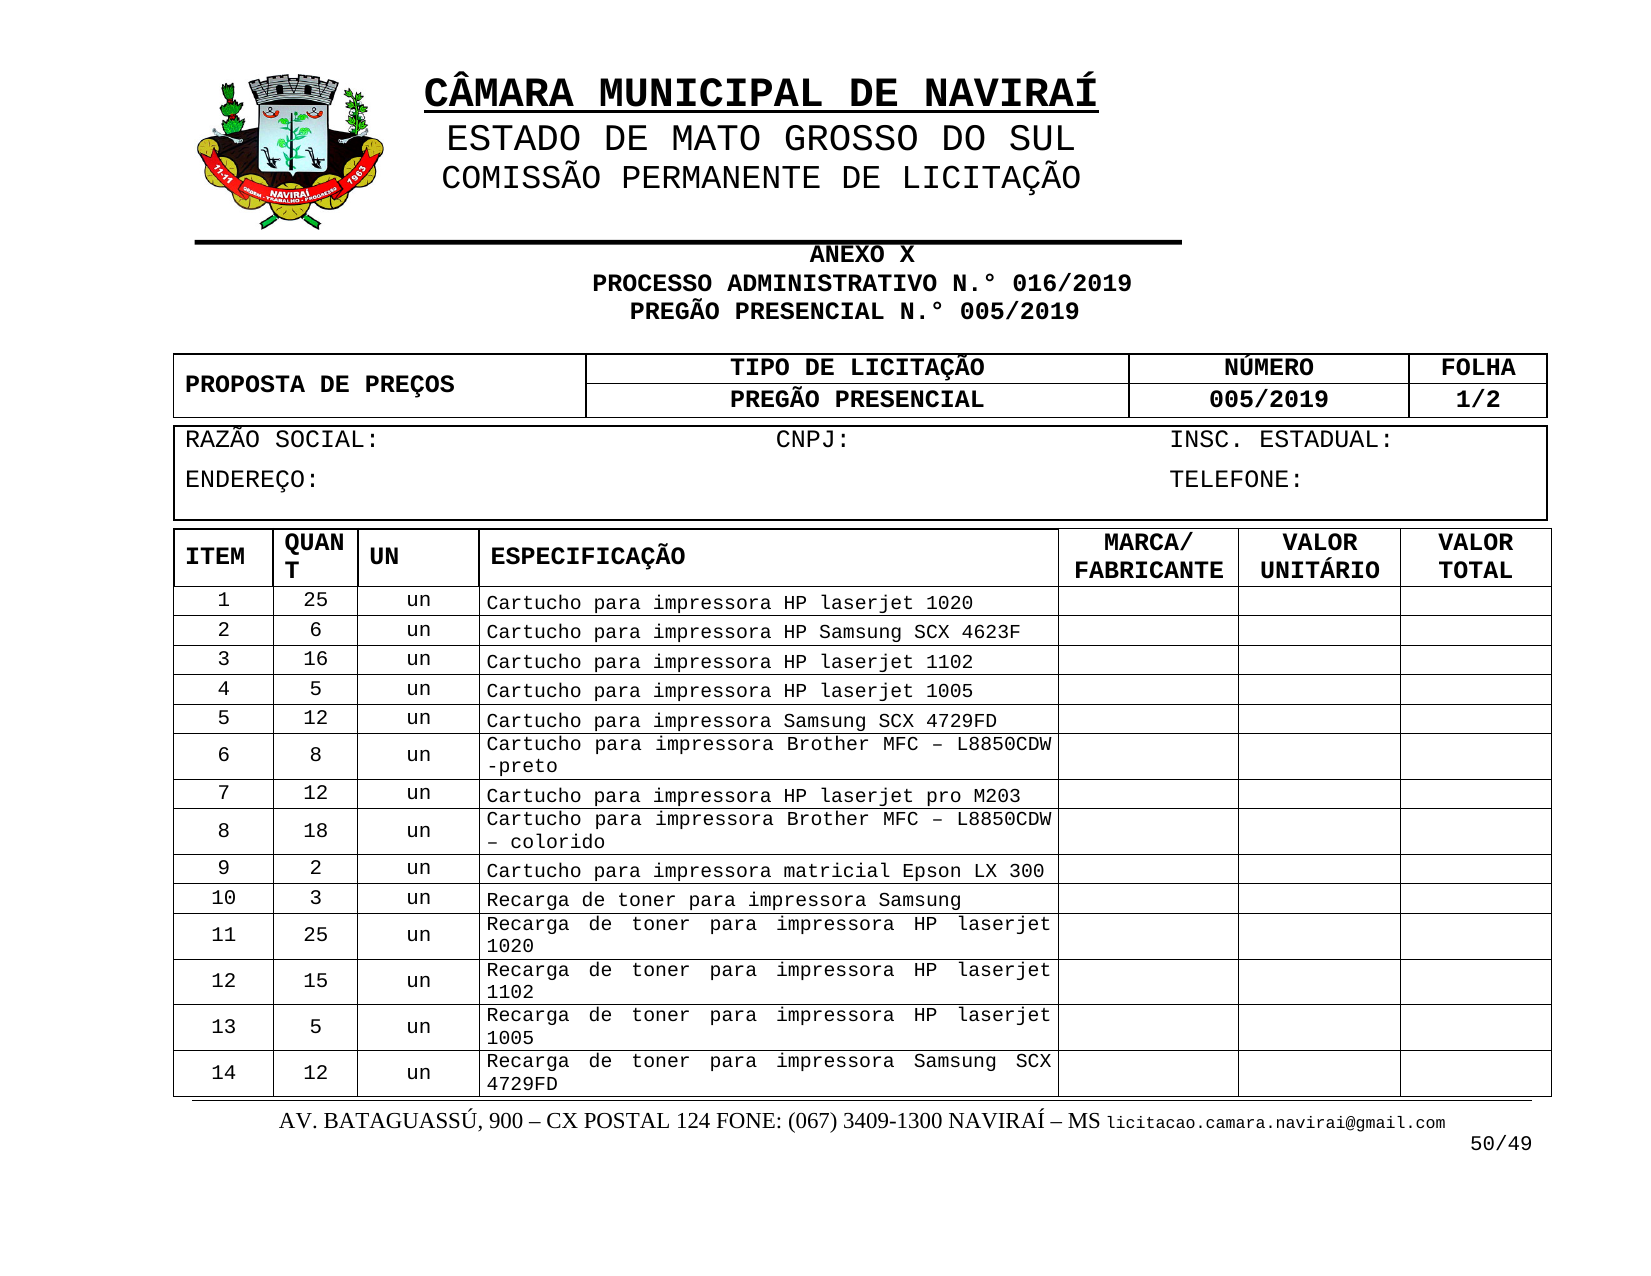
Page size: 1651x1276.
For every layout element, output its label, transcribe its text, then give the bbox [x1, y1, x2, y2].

table_cell [1239, 1051, 1400, 1096]
table_cell [1239, 960, 1400, 1004]
table_cell 6 [174, 734, 273, 779]
table_header VALOR UNITÁRIO [1239, 529, 1400, 586]
table_cell [1401, 1005, 1551, 1050]
table_cell [1059, 646, 1238, 674]
table_cell [1239, 809, 1400, 854]
table_cell [1059, 675, 1238, 703]
table_cell 7 [174, 780, 273, 808]
table_cell 14 [174, 1051, 273, 1096]
table_header ITEM [175, 530, 272, 586]
text PREGÃO PRESENCIAL N.° 005/2019 [192, 298, 1532, 327]
table_cell un [358, 960, 479, 1004]
table_cell 13 [174, 1005, 273, 1050]
table_cell Recarga de toner para impressora Samsung SCX 4729FD [480, 1051, 1058, 1096]
table_header NÚMERO [1130, 355, 1408, 383]
table_cell 25 [274, 587, 357, 615]
table_cell 15 [274, 960, 357, 1004]
table_header FOLHA [1410, 355, 1546, 383]
table_cell [1401, 646, 1551, 674]
table_cell 005/2019 [1130, 384, 1408, 417]
table_cell [1059, 855, 1238, 883]
table_cell 5 [274, 1005, 357, 1050]
table_cell [1401, 587, 1551, 615]
table_cell [1059, 734, 1238, 779]
table_cell un [358, 616, 479, 645]
table_cell [1401, 1051, 1551, 1096]
table_cell Recarga de toner para impressora HP laserjet 1005 [480, 1005, 1058, 1050]
table_header TIPO DE LICITAÇÃO [587, 355, 1128, 383]
table_cell PREGÃO PRESENCIAL [587, 384, 1128, 417]
table_cell Recarga de toner para impressora Samsung [480, 884, 1058, 913]
table_cell Cartucho para impressora Brother MFC – L8850CDW – colorido [480, 809, 1058, 854]
table_cell un [358, 780, 479, 808]
table_cell [1239, 705, 1400, 733]
table_cell 8 [174, 809, 273, 854]
table_cell [1239, 884, 1400, 913]
table_cell [1239, 855, 1400, 883]
table_cell [1059, 1005, 1238, 1050]
table_cell 5 [274, 675, 357, 703]
table_cell un [358, 884, 479, 913]
table_header ESPECIFICAÇÃO [480, 530, 1058, 586]
table_cell [1059, 884, 1238, 913]
table_cell [1059, 616, 1238, 645]
table_cell 12 [274, 705, 357, 733]
table_cell Cartucho para impressora HP laserjet 1020 [480, 587, 1058, 615]
table_header CNPJ: [764, 427, 1158, 467]
table_cell [1059, 780, 1238, 808]
table_header QUANT [274, 530, 357, 586]
table_cell 3 [274, 884, 357, 913]
table_cell [1059, 809, 1238, 854]
table_cell 1 [174, 587, 273, 615]
table_cell [1401, 855, 1551, 883]
table_cell un [358, 914, 479, 958]
table_cell Cartucho para impressora HP laserjet 1102 [480, 646, 1058, 674]
table_cell 2 [274, 855, 357, 883]
table_cell un [358, 705, 479, 733]
table_cell [1401, 616, 1551, 645]
table_cell [1239, 675, 1400, 703]
table_cell Recarga de toner para impressora HP laserjet 1020 [480, 914, 1058, 958]
table_header PROPOSTA DE PREÇOS [174, 355, 585, 417]
table_cell un [358, 1005, 479, 1050]
table_cell 9 [174, 855, 273, 883]
table_cell un [358, 587, 479, 615]
table_header INSC. ESTADUAL: [1158, 427, 1546, 467]
table_cell [1059, 705, 1238, 733]
table_cell ENDEREÇO: [175, 467, 764, 519]
table_header MARCA/ FABRICANTE [1059, 529, 1238, 586]
table_cell Cartucho para impressora Samsung SCX 4729FD [480, 705, 1058, 733]
table_cell 5 [174, 705, 273, 733]
table_cell 16 [274, 646, 357, 674]
table_cell 18 [274, 809, 357, 854]
text ANEXO X [192, 242, 1532, 270]
table_cell un [358, 646, 479, 674]
table_cell 25 [274, 914, 357, 958]
table_cell [1401, 675, 1551, 703]
table_cell un [358, 675, 479, 703]
table_cell [1239, 914, 1400, 958]
table_cell [1401, 705, 1551, 733]
table_cell 8 [274, 734, 357, 779]
table_cell Cartucho para impressora HP laserjet pro M203 [480, 780, 1058, 808]
table_cell 12 [274, 780, 357, 808]
table_cell [1059, 960, 1238, 1004]
table_cell 4 [174, 675, 273, 703]
table_cell [1059, 1051, 1238, 1096]
table_cell TELEFONE: [1158, 467, 1546, 519]
table_cell [1401, 884, 1551, 913]
table_cell Cartucho para impressora Brother MFC – L8850CDW -preto [480, 734, 1058, 779]
table_cell [1239, 734, 1400, 779]
table_cell 3 [174, 646, 273, 674]
table_cell un [358, 734, 479, 779]
table_cell [1401, 734, 1551, 779]
table_header RAZÃO SOCIAL: [175, 427, 764, 467]
table_cell un [358, 855, 479, 883]
table_cell [1239, 646, 1400, 674]
table_cell 12 [174, 960, 273, 1004]
table_cell 11 [174, 914, 273, 958]
table_cell [1239, 587, 1400, 615]
table_cell 2 [174, 616, 273, 645]
table_header VALOR TOTAL [1401, 529, 1551, 586]
table_cell 10 [174, 884, 273, 913]
table_cell 1/2 [1410, 384, 1546, 417]
table_cell 12 [274, 1051, 357, 1096]
table_cell [1401, 809, 1551, 854]
table_cell Cartucho para impressora HP laserjet 1005 [480, 675, 1058, 703]
table_cell Cartucho para impressora matricial Epson LX 300 [480, 855, 1058, 883]
table_cell [1239, 1005, 1400, 1050]
table_cell [764, 467, 1158, 519]
table_cell 6 [274, 616, 357, 645]
table_cell [1401, 960, 1551, 1004]
table_cell [1401, 914, 1551, 958]
table_cell [1401, 780, 1551, 808]
table_cell Cartucho para impressora HP Samsung SCX 4623F [480, 616, 1058, 645]
text PROCESSO ADMINISTRATIVO N.° 016/2019 [192, 270, 1532, 298]
table_cell Recarga de toner para impressora HP laserjet 1102 [480, 960, 1058, 1004]
table_cell [1239, 616, 1400, 645]
table_cell [1239, 780, 1400, 808]
table_cell un [358, 809, 479, 854]
table_header UN [359, 530, 478, 586]
table_cell [1059, 914, 1238, 958]
table_cell un [358, 1051, 479, 1096]
table_cell [1059, 587, 1238, 615]
